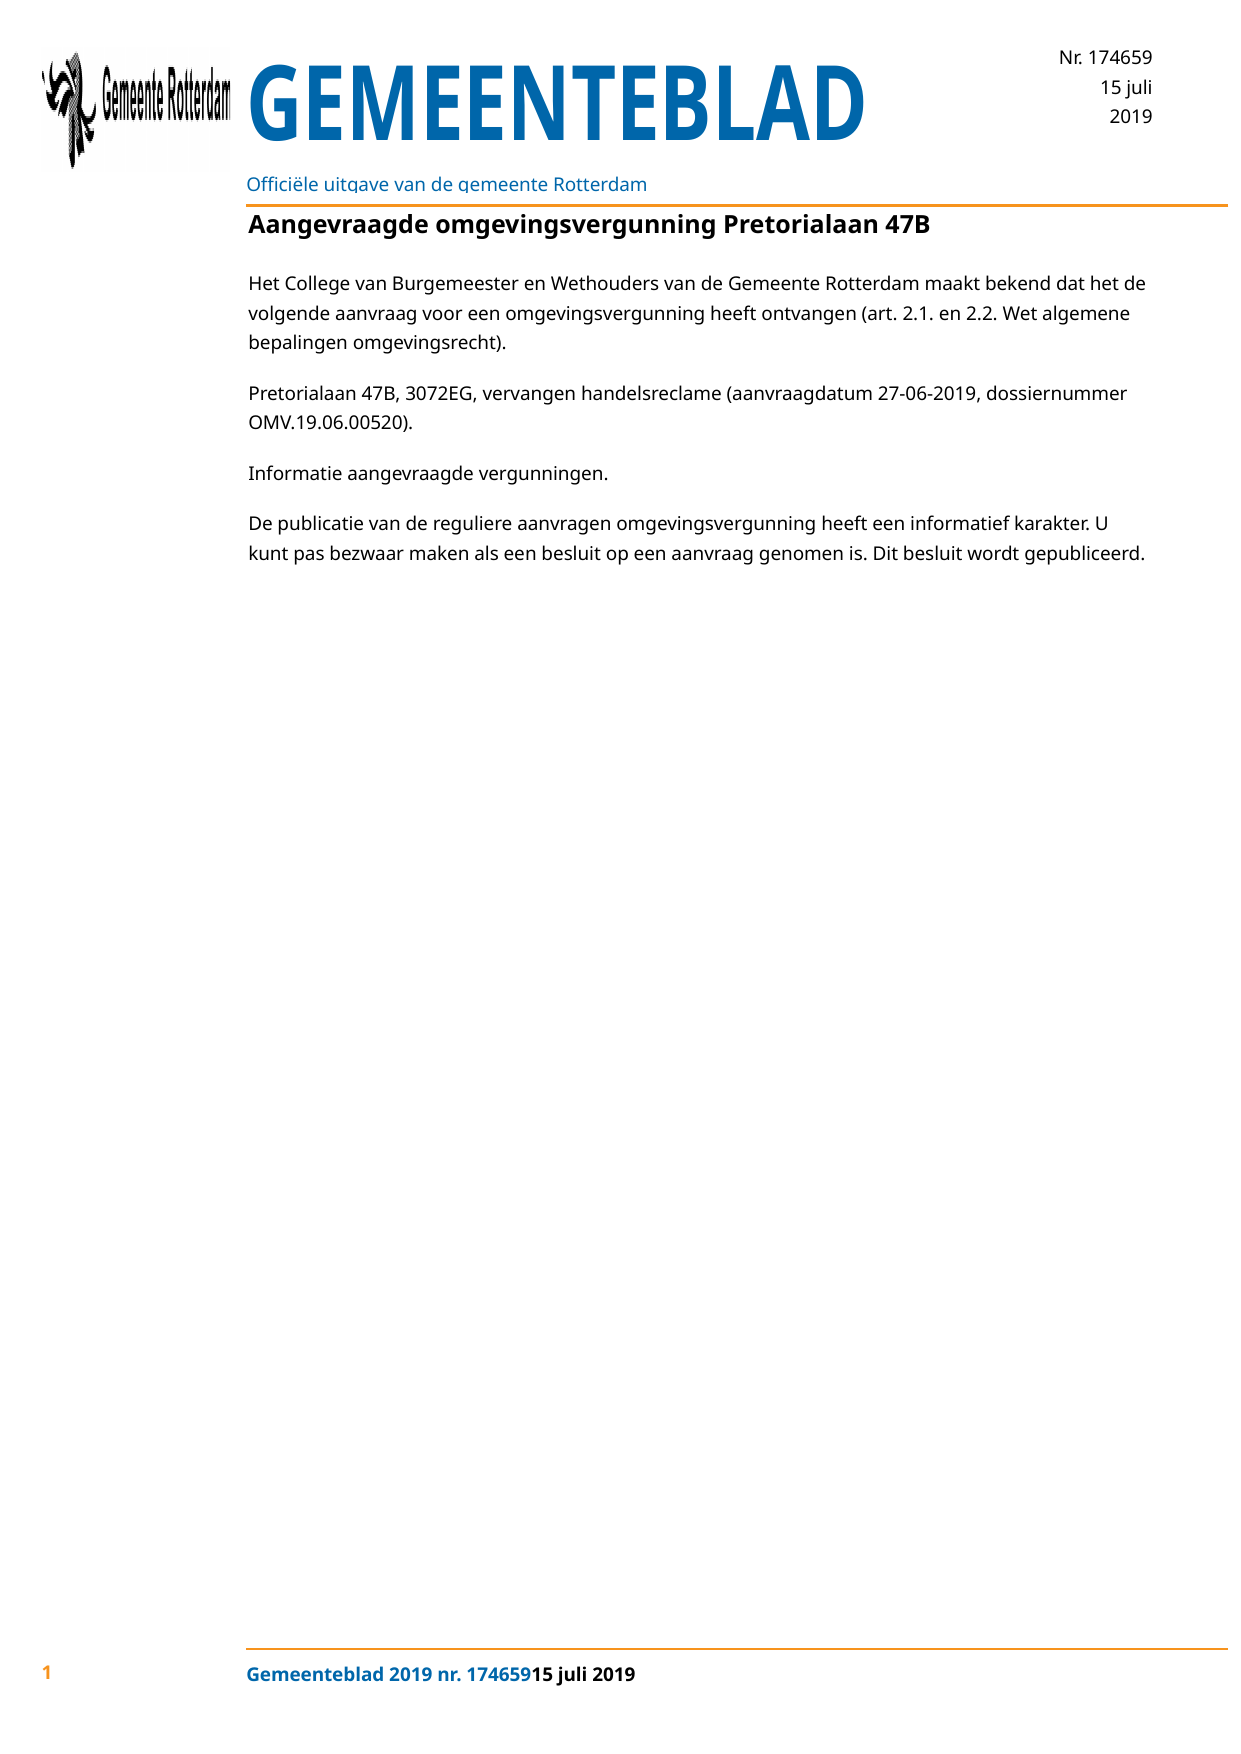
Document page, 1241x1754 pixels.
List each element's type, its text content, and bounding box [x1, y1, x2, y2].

text Informatie aangevraagde vergunningen. [248, 460, 1152, 486]
text Aangevraagde omgevingsvergunning Pretorialaan 47B [248, 207, 1152, 241]
text Pretorialaan 47B, 3072EG, vervangen handelsreclame (aanvraagdatum 27-06-2019, dossiernummer OMV.19.06.00520). [248, 380, 1152, 435]
picture [41, 47, 231, 172]
text Het College van Burgemeester en Wethouders van de Gemeente Rotterdam maakt bekend dat het de volgende aanvraag voor een omgevingsvergunning heeft ontvangen (art. 2.1. en 2.2. Wet algemene bepalingen omgevingsrecht). [248, 270, 1152, 355]
text De publicatie van de reguliere aanvragen omgevingsvergunning heeft een informatief karakter. U kunt pas bezwaar maken als een besluit op een aanvraag genomen is. Dit besluit wordt gepubliceerd. [248, 510, 1152, 566]
